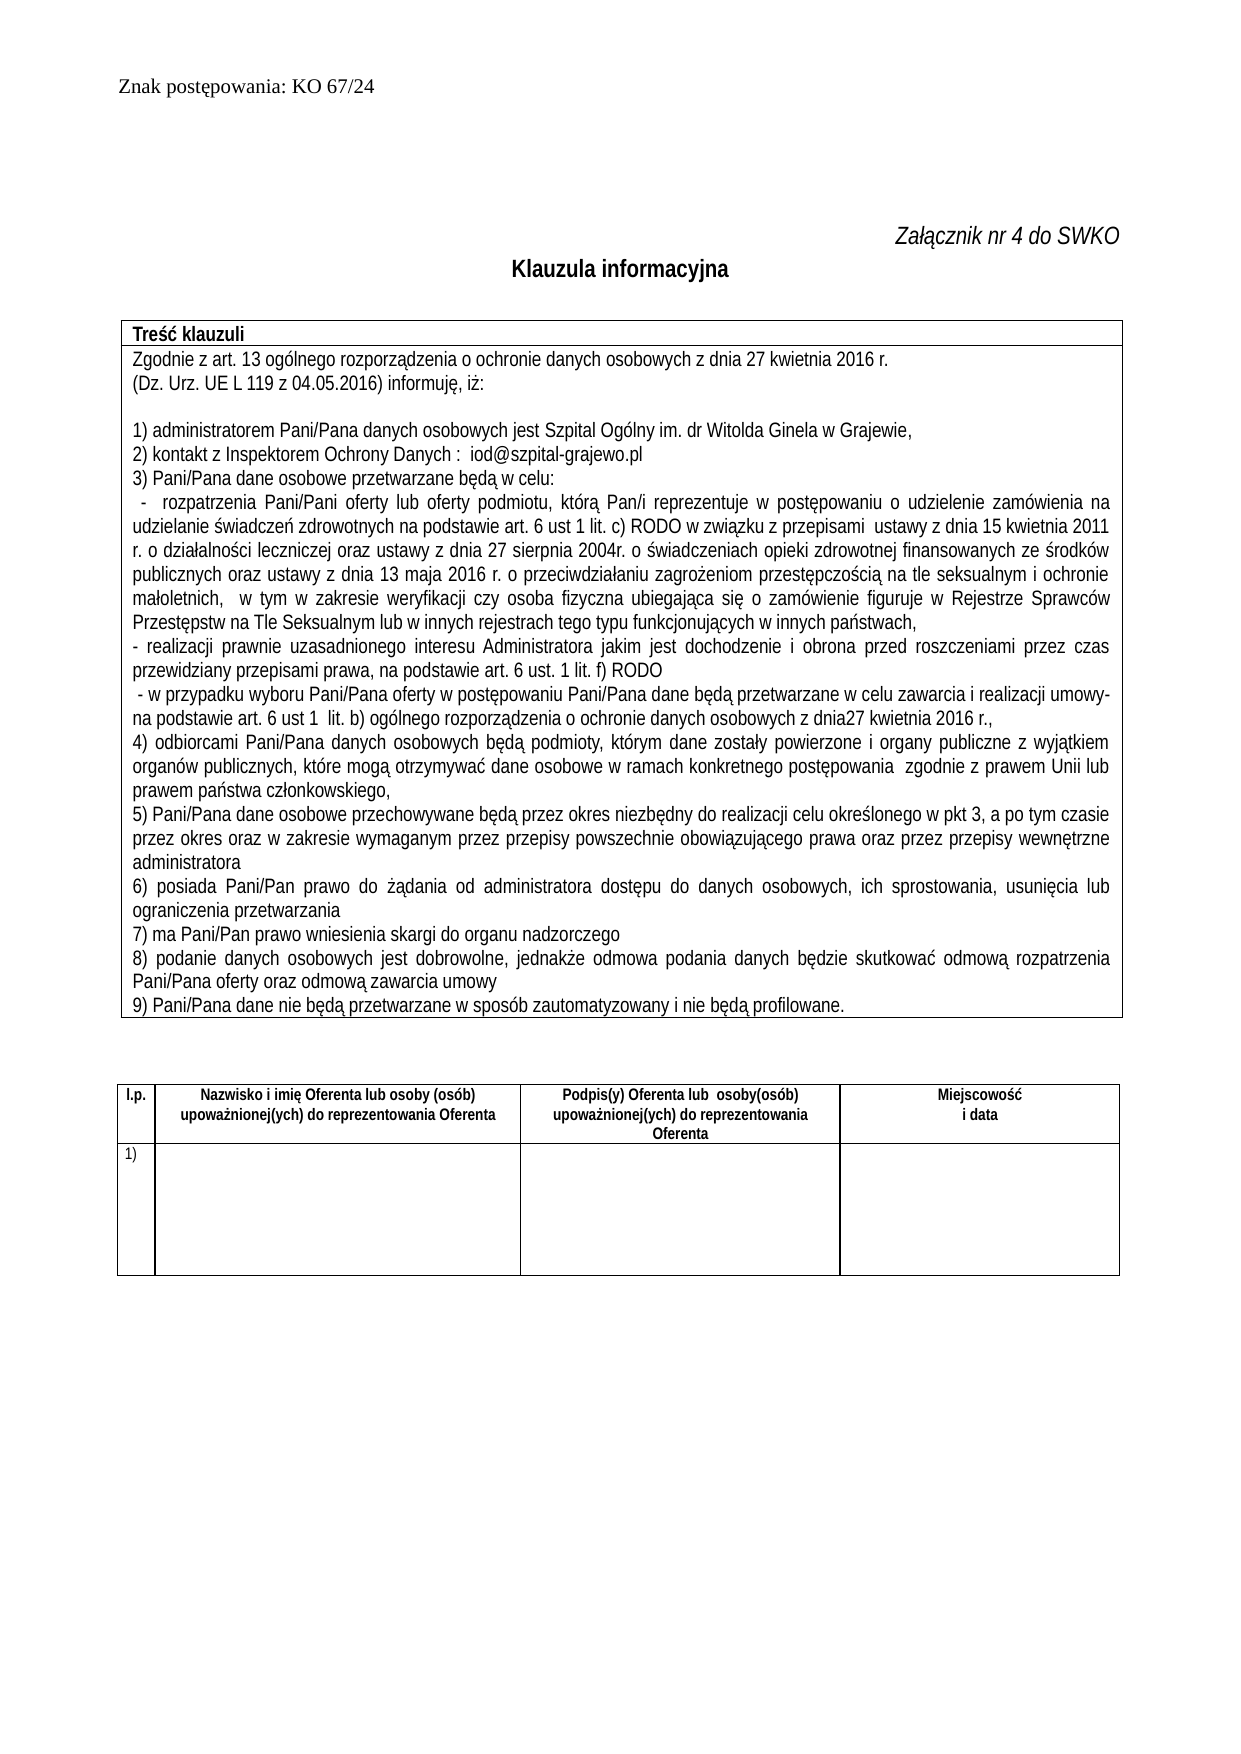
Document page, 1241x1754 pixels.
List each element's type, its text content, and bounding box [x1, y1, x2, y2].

table_header l.p. [118, 1085, 154, 1143]
table_header Nazwisko i imię Oferenta lub osoby (osób) upoważnionej(ych) do reprezentowania Oferenta [156, 1085, 520, 1143]
table_cell [521, 1144, 839, 1275]
table_header Miejscowość i data [841, 1085, 1119, 1143]
table_header Podpis(y) Oferenta lub osoby(osób) upoważnionej(ych) do reprezentowania Oferenta [521, 1085, 839, 1143]
text Klauzula informacyjna [118, 253, 1122, 282]
table_cell [156, 1144, 520, 1275]
table_header Treść klauzuli [122, 321, 1122, 345]
table_cell [841, 1144, 1119, 1275]
text Załącznik nr 4 do SWKO [118, 221, 1122, 249]
table_cell Zgodnie z art. 13 ogólnego rozporządzenia o ochronie danych osobowych z dnia 27 kwietnia 2016 r. (Dz. Urz. UE L 119 z 04.05.2016) informuję, iż: 1) administratorem Pani/Pana danych osobowych jest Szpital Ogólny im. dr Witolda Ginela w Grajewie, 2) kontakt z Inspektorem Ochrony Danych : iod@szpital-grajewo.pl 3) Pani/Pana dane osobowe przetwarzane będą w celu: - rozpatrzenia Pani/Pani oferty lub oferty podmiotu, którą Pan/i reprezentuje w postępowaniu o udzielenie zamówienia na udzielanie świadczeń zdrowotnych na podstawie art. 6 ust 1 lit. c) RODO w związku z przepisami ustawy z dnia 15 kwietnia 2011 r. o działalności leczniczej oraz ustawy z dnia 27 sierpnia 2004r. o świadczeniach opieki zdrowotnej finansowanych ze środków publicznych oraz ustawy z dnia 13 maja 2016 r. o przeciwdziałaniu zagrożeniom przestępczością na tle seksualnym i ochronie małoletnich, w tym w zakresie weryfikacji czy osoba fizyczna ubiegająca się o zamówienie figuruje w Rejestrze Sprawców Przestępstw na Tle Seksualnym lub w innych rejestrach tego typu funkcjonujących w innych państwach, - realizacji prawnie uzasadnionego interesu Administratora jakim jest dochodzenie i obrona przed roszczeniami przez czas przewidziany przepisami prawa, na podstawie art. 6 ust. 1 lit. f) RODO - w przypadku wyboru Pani/Pana oferty w postępowaniu Pani/Pana dane będą przetwarzane w celu zawarcia i realizacji umowy- na podstawie art. 6 ust 1 lit. b) ogólnego rozporządzenia o ochronie danych osobowych z dnia27 kwietnia 2016 r., 4) odbiorcami Pani/Pana danych osobowych będą podmioty, którym dane zostały powierzone i organy publiczne z wyjątkiem organów publicznych, które mogą otrzymywać dane osobowe w ramach konkretnego postępowania zgodnie z prawem Unii lub prawem państwa członkowskiego, 5) Pani/Pana dane osobowe przechowywane będą przez okres niezbędny do realizacji celu określonego w pkt 3, a po tym czasie przez okres oraz w zakresie wymaganym przez przepisy powszechnie obowiązującego prawa oraz przez przepisy wewnętrzne administratora 6) posiada Pani/Pan prawo do żądania od administratora dostępu do danych osobowych, ich sprostowania, usunięcia lub ograniczenia przetwarzania 7) ma Pani/Pan prawo wniesienia skargi do organu nadzorczego 8) podanie danych osobowych jest dobrowolne, jednakże odmowa podania danych będzie skutkować odmową rozpatrzenia Pani/Pana oferty oraz odmową zawarcia umowy 9) Pani/Pana dane nie będą przetwarzane w sposób zautomatyzowany i nie będą profilowane. [122, 346, 1122, 1017]
table_cell 1) [118, 1144, 154, 1275]
